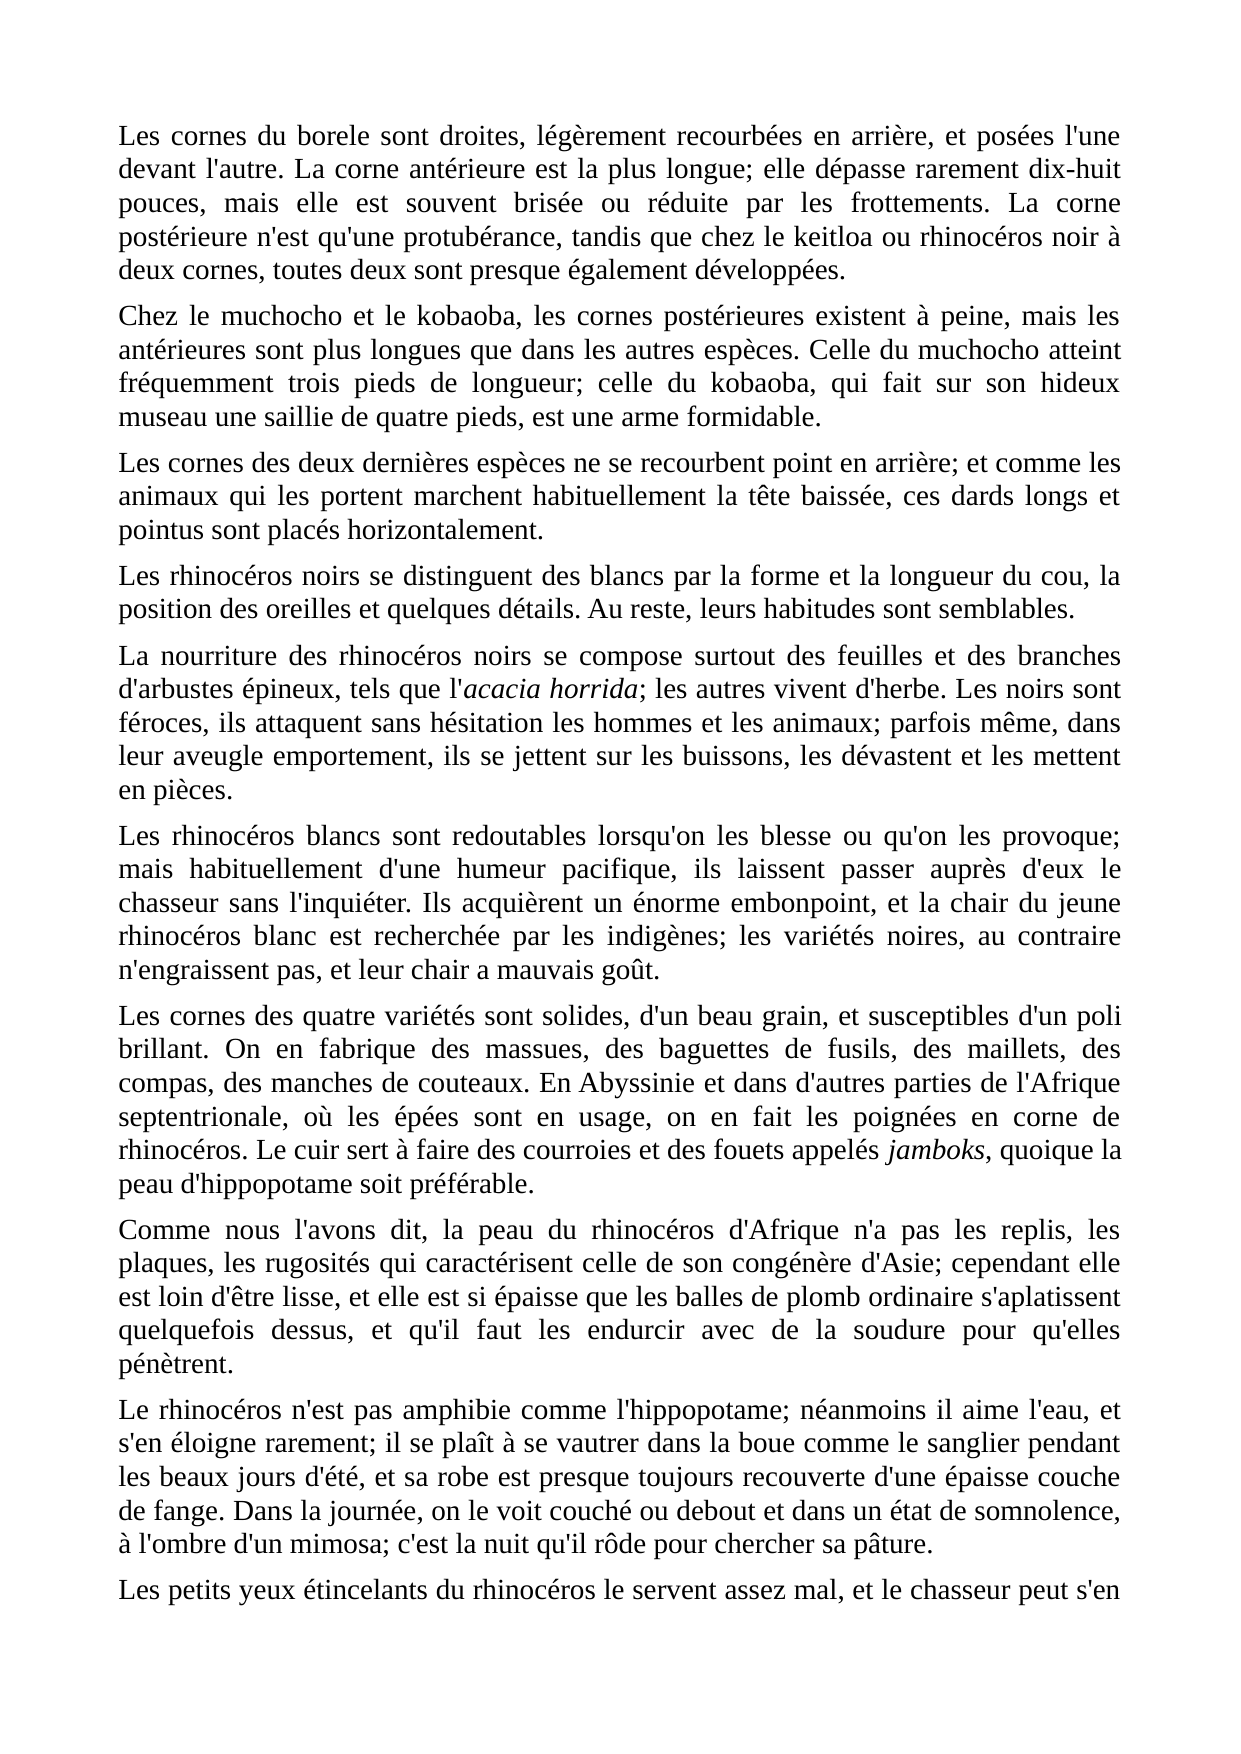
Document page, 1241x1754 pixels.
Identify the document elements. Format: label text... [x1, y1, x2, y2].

text Les rhinocéros noirs se distinguent des blancs par la forme et la longueur du cou, la position des oreilles et quelques détails. Au reste, leurs habitudes sont semblables. [118, 558, 1122, 625]
text La nourriture des rhinocéros noirs se compose surtout des feuilles et des branches d'arbustes épineux, tels que l'acacia horrida; les autres vivent d'herbe. Les noirs sont féroces, ils attaquent sans hésitation les hommes et les animaux; parfois même, dans leur aveugle emportement, ils se jettent sur les buissons, les dévastent et les mettent en pièces. [118, 638, 1122, 805]
text Les petits yeux étincelants du rhinocéros le servent assez mal, et le chasseur peut s'en [118, 1572, 1122, 1606]
text Les cornes des deux dernières espèces ne se recourbent point en arrière; et comme les animaux qui les portent marchent habituellement la tête baissée, ces dards longs et pointus sont placés horizontalement. [118, 445, 1122, 546]
text Les cornes du borele sont droites, légèrement recourbées en arrière, et posées l'une devant l'autre. La corne antérieure est la plus longue; elle dépasse rarement dix-huit pouces, mais elle est souvent brisée ou réduite par les frottements. La corne postérieure n'est qu'une protubérance, tandis que chez le keitloa ou rhinocéros noir à deux cornes, toutes deux sont presque également développées. [118, 118, 1122, 286]
text Le rhinocéros n'est pas amphibie comme l'hippopotame; néanmoins il aime l'eau, et s'en éloigne rarement; il se plaît à se vautrer dans la boue comme le sanglier pendant les beaux jours d'été, et sa robe est presque toujours recouverte d'une épaisse couche de fange. Dans la journée, on le voit couché ou debout et dans un état de somnolence, à l'ombre d'un mimosa; c'est la nuit qu'il rôde pour chercher sa pâture. [118, 1392, 1122, 1560]
text Chez le muchocho et le kobaoba, les cornes postérieures existent à peine, mais les antérieures sont plus longues que dans les autres espèces. Celle du muchocho atteint fréquemment trois pieds de longueur; celle du kobaoba, qui fait sur son hideux museau une saillie de quatre pieds, est une arme formidable. [118, 298, 1122, 432]
text Comme nous l'avons dit, la peau du rhinocéros d'Afrique n'a pas les replis, les plaques, les rugosités qui caractérisent celle de son congénère d'Asie; cependant elle est loin d'être lisse, et elle est si épaisse que les balles de plomb ordinaire s'aplatissent quelquefois dessus, et qu'il faut les endurcir avec de la soudure pour qu'elles pénètrent. [118, 1212, 1122, 1379]
text Les cornes des quatre variétés sont solides, d'un beau grain, et susceptibles d'un poli brillant. On en fabrique des massues, des baguettes de fusils, des maillets, des compas, des manches de couteaux. En Abyssinie et dans d'autres parties de l'Afrique septentrionale, où les épées sont en usage, on en fait les poignées en corne de rhinocéros. Le cuir sert à faire des courroies et des fouets appelés jamboks, quoique la peau d'hippopotame soit préférable. [118, 998, 1122, 1199]
text Les rhinocéros blancs sont redoutables lorsqu'on les blesse ou qu'on les provoque; mais habituellement d'une humeur pacifique, ils laissent passer auprès d'eux le chasseur sans l'inquiéter. Ils acquièrent un énorme embonpoint, et la chair du jeune rhinocéros blanc est recherchée par les indigènes; les variétés noires, au contraire n'engraissent pas, et leur chair a mauvais goût. [118, 818, 1122, 986]
